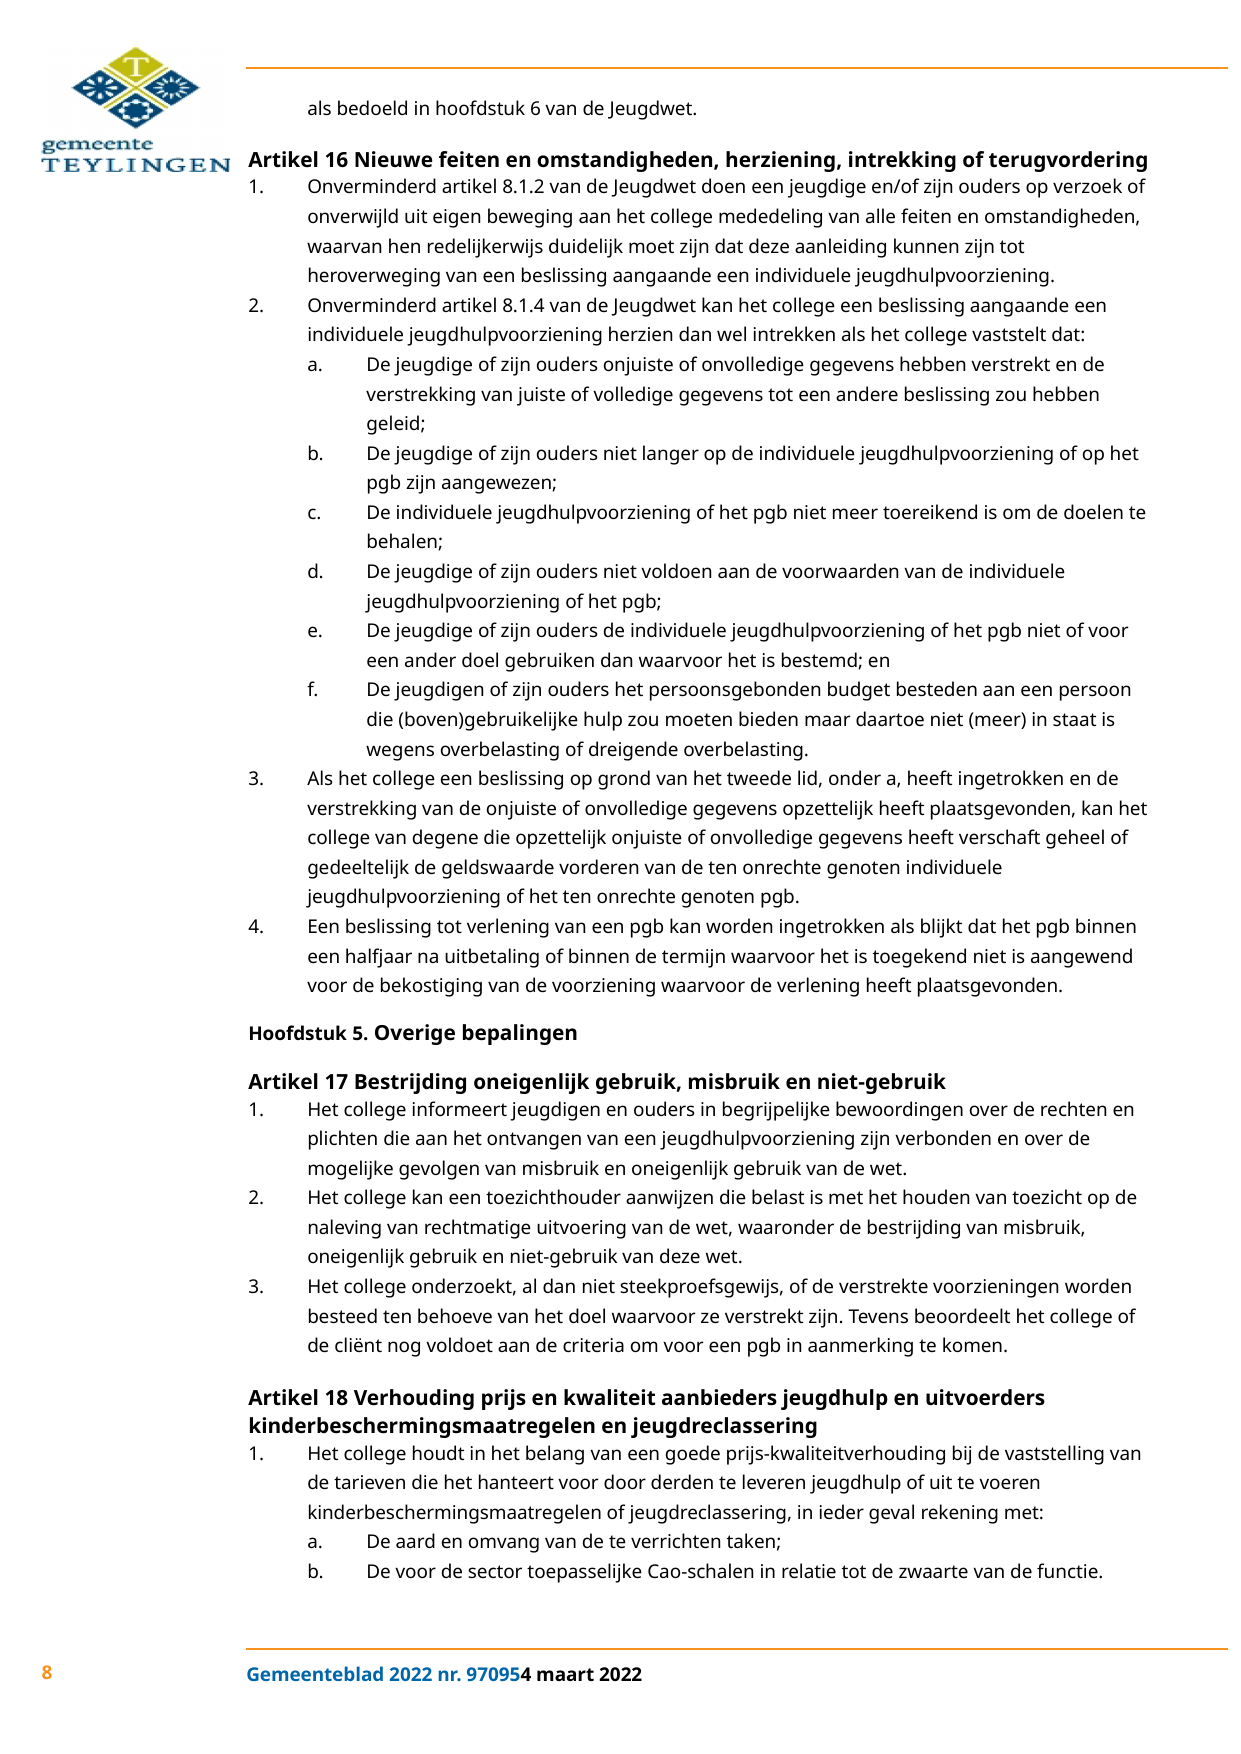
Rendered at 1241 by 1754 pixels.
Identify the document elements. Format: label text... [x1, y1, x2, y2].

list De jeugdigen of zijn ouders het persoonsgebonden budget besteden aan een persoon die (boven)gebruikelijke hulp zou moeten bieden maar daartoe niet (meer) in staat is wegens overbelasting of dreigende overbelasting. [307, 677, 1152, 761]
list Het college houdt in het belang van een goede prijs-kwaliteitverhouding bij de vaststelling van de tarieven die het hanteert voor door derden te leveren jeugdhulp of uit te voeren kinderbeschermingsmaatregelen of jeugdreclassering, in ieder geval rekening met: [248, 1440, 1152, 1524]
list De voor de sector toepasselijke Cao-schalen in relatie tot de zwaarte van de functie. [307, 1558, 1152, 1584]
list De jeugdige of zijn ouders de individuele jeugdhulpvoorziening of het pgb niet of voor een ander doel gebruiken dan waarvoor het is bestemd; en [307, 617, 1152, 673]
text Artikel 16 Nieuwe feiten en omstandigheden, herziening, intrekking of terugvordering [248, 145, 1152, 174]
list De individuele jeugdhulpvoorziening of het pgb niet meer toereikend is om de doelen te behalen; [307, 499, 1152, 554]
list Het college onderzoekt, al dan niet steekproefsgewijs, of de verstrekte voorzieningen worden besteed ten behoeve van het doel waarvoor ze verstrekt zijn. Tevens beoordeelt het college of de cliënt nog voldoet aan de criteria om voor een pgb in aanmerking te komen. [248, 1273, 1152, 1358]
list Onverminderd artikel 8.1.4 van de Jeugdwet kan het college een beslissing aangaande een individuele jeugdhulpvoorziening herzien dan wel intrekken als het college vaststelt dat: [248, 292, 1152, 347]
list De jeugdige of zijn ouders niet voldoen aan de voorwaarden van de individuele jeugdhulpvoorziening of het pgb; [307, 558, 1152, 613]
list De aard en omvang van de te verrichten taken; [307, 1528, 1152, 1554]
list De jeugdige of zijn ouders onjuiste of onvolledige gegevens hebben verstrekt en de verstrekking van juiste of volledige gegevens tot een andere beslissing zou hebben geleid; [307, 351, 1152, 436]
text Artikel 17 Bestrijding oneigenlijk gebruik, misbruik en niet-gebruik [248, 1067, 1152, 1096]
list Het college informeert jeugdigen en ouders in begrijpelijke bewoordingen over de rechten en plichten die aan het ontvangen van een jeugdhulpvoorziening zijn verbonden en over de mogelijke gevolgen van misbruik en oneigenlijk gebruik van de wet. [248, 1096, 1152, 1181]
list Een beslissing tot verlening van een pgb kan worden ingetrokken als blijkt dat het pgb binnen een halfjaar na uitbetaling of binnen de termijn waarvoor het is toegekend niet is aangewend voor de bekostiging van de voorziening waarvoor de verlening heeft plaatsgevonden. [248, 913, 1152, 998]
list Als het college een beslissing op grond van het tweede lid, onder a, heeft ingetrokken en de verstrekking van de onjuiste of onvolledige gegevens opzettelijk heeft plaatsgevonden, kan het college van degene die opzettelijk onjuiste of onvolledige gegevens heeft verschaft geheel of gedeeltelijk de geldswaarde vorderen van de ten onrechte genoten individuele jeugdhulpvoorziening of het ten onrechte genoten pgb. [248, 765, 1152, 909]
list De jeugdige of zijn ouders niet langer op de individuele jeugdhulpvoorziening of op het pgb zijn aangewezen; [307, 440, 1152, 495]
text Hoofdstuk 5. Overige bepalingen [248, 1018, 1152, 1046]
picture [41, 47, 231, 172]
list Onverminderd artikel 8.1.2 van de Jeugdwet doen een jeugdige en/of zijn ouders op verzoek of onverwijld uit eigen beweging aan het college mededeling van alle feiten en omstandigheden, waarvan hen redelijkerwijs duidelijk moet zijn dat deze aanleiding kunnen zijn tot heroverweging van een beslissing aangaande een individuele jeugdhulpvoorziening. [248, 174, 1152, 288]
list als bedoeld in hoofdstuk 6 van de Jeugdwet. [248, 95, 1152, 121]
text Artikel 18 Verhouding prijs en kwaliteit aanbieders jeugdhulp en uitvoerders kinderbeschermingsmaatregelen en jeugdreclassering [248, 1383, 1152, 1440]
list Het college kan een toezichthouder aanwijzen die belast is met het houden van toezicht op de naleving van rechtmatige uitvoering van de wet, waaronder de bestrijding van misbruik, oneigenlijk gebruik en niet-gebruik van deze wet. [248, 1184, 1152, 1269]
